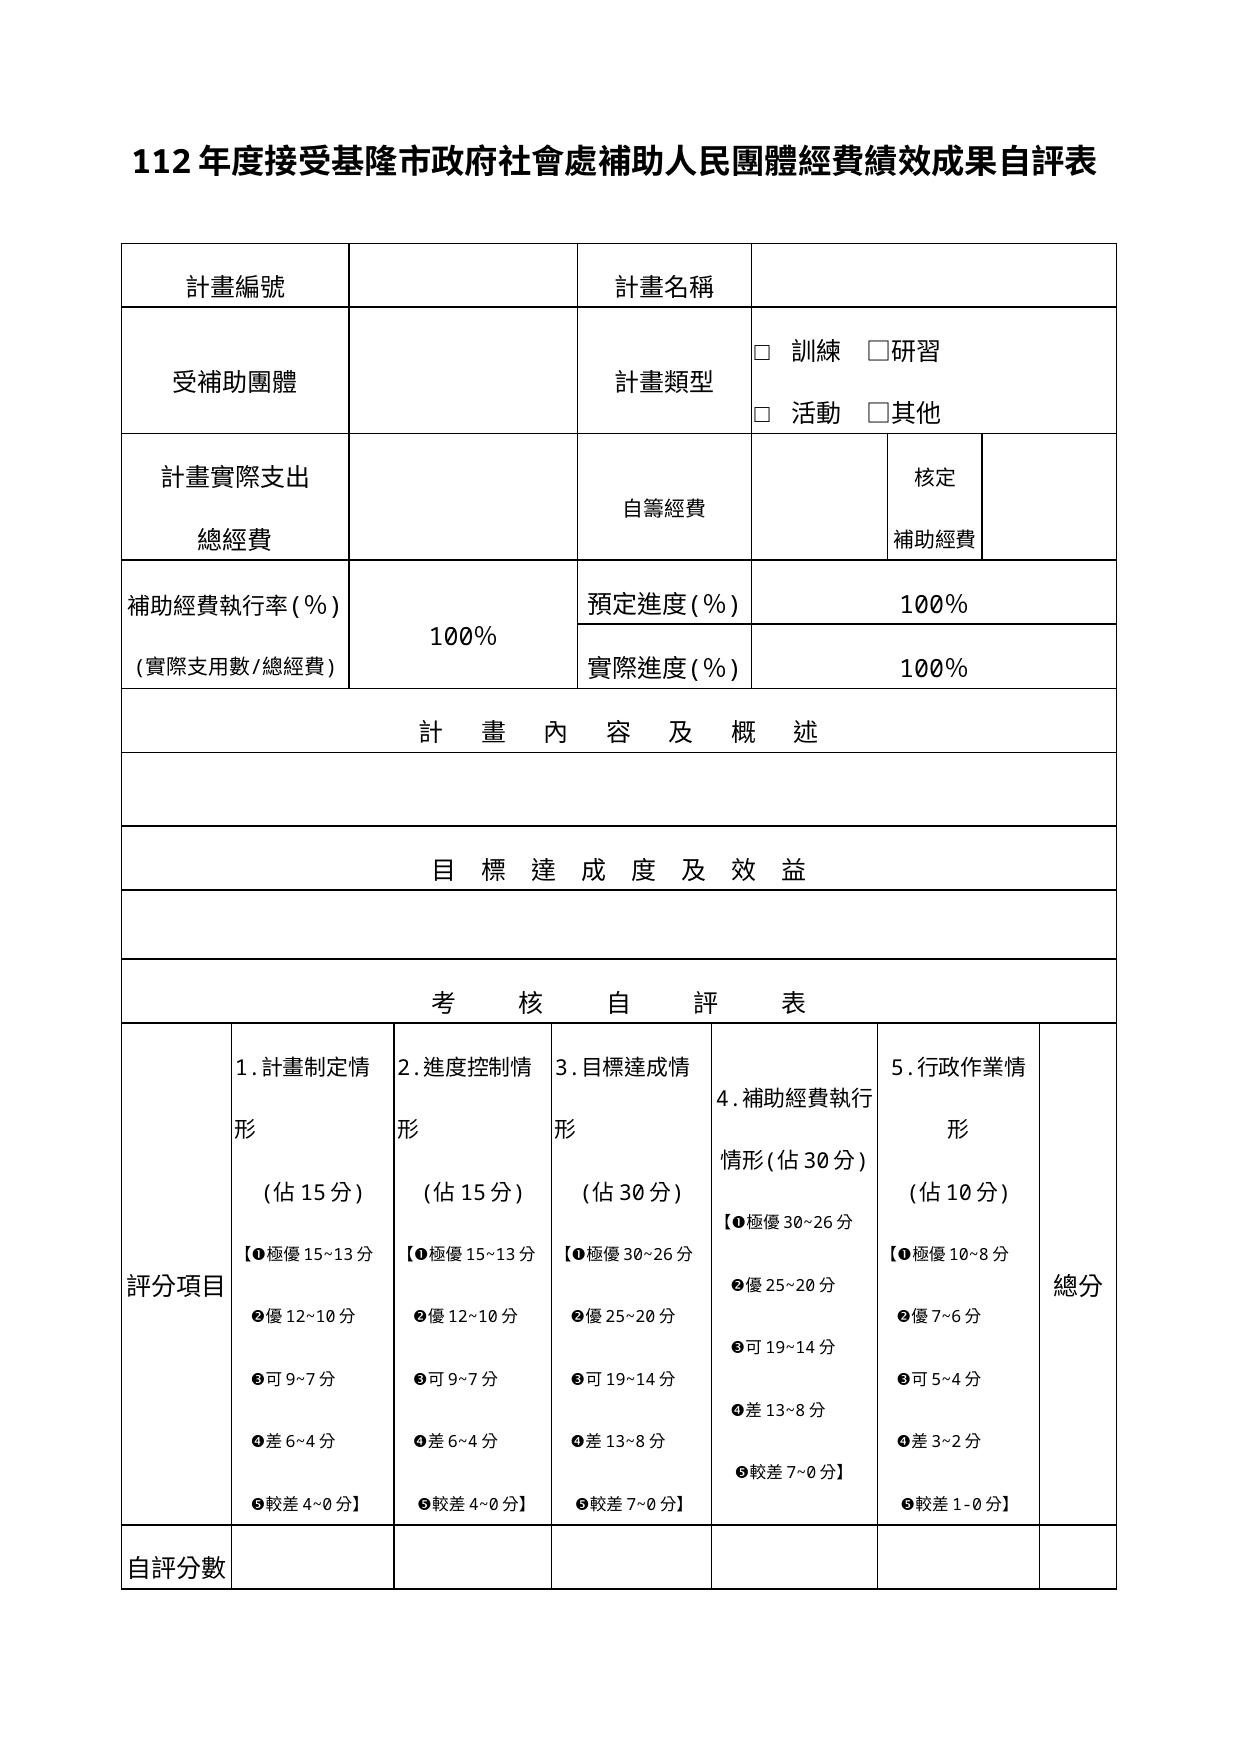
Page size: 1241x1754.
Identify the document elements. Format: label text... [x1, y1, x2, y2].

table_cell [552, 1526, 711, 1588]
table_cell 自評分數 [122, 1526, 231, 1588]
table_cell [350, 308, 577, 433]
table_cell 100％ [752, 561, 1116, 623]
table_cell 評分項目 [122, 1024, 231, 1524]
table_cell 預定進度(％) [578, 561, 751, 623]
table_cell 100％ [350, 561, 577, 687]
table_cell 訓練 □研習 活動 □其他 [752, 308, 1116, 433]
table_cell 100％ [752, 625, 1116, 687]
table_cell [395, 1526, 551, 1588]
table_cell 實際進度(％) [578, 625, 751, 687]
table_cell [350, 434, 577, 559]
table_header [350, 244, 577, 306]
table_cell 考 核 自 評 表 [122, 960, 1116, 1022]
table_header 計畫名稱 [578, 244, 751, 306]
table_header 計畫編號 [122, 244, 348, 306]
table_cell [122, 891, 1116, 958]
table_cell [122, 753, 1116, 825]
table_cell 計 畫 內 容 及 概 述 [122, 689, 1116, 751]
table_cell [983, 434, 1116, 559]
table_cell 4.補助經費執行情形(佔30分) 【極優30~26分 優25~20分 可19~14分 差13~8分 較差7~0分】 [712, 1024, 877, 1524]
table_cell [752, 434, 887, 559]
table_cell [232, 1526, 393, 1588]
table_cell 受補助團體 [122, 308, 348, 433]
text 112年度接受基隆市政府社會處補助人民團體經費績效成果自評表 [131, 118, 1106, 180]
table_cell 2.進度控制情形 (佔15分) 【極優15~13分 優12~10分 可9~7分 差6~4分 較差4~0分】 [395, 1024, 551, 1524]
table_cell 3.目標達成情形 (佔30分) 【極優30~26分 優25~20分 可19~14分 差13~8分 較差7~0分】 [552, 1024, 711, 1524]
table_cell 1.計畫制定情形 (佔15分) 【極優15~13分 優12~10分 可9~7分 差6~4分 較差4~0分】 [232, 1024, 393, 1524]
table_cell 5.行政作業情形 (佔10分) 【極優10~8分 優7~6分 可5~4分 差3~2分 較差1-0分】 [878, 1024, 1039, 1524]
table_cell 目 標 達 成 度 及 效 益 [122, 827, 1116, 889]
table_cell 自籌經費 [578, 434, 751, 559]
table_cell [1040, 1526, 1116, 1588]
table_cell 總分 [1040, 1024, 1116, 1524]
table_cell 計畫實際支出 總經費 [122, 434, 348, 559]
table_cell 核定 補助經費 [888, 434, 981, 559]
table_cell [712, 1526, 877, 1588]
table_header [752, 244, 1116, 306]
table_cell 補助經費執行率(％) (實際支用數/總經費) [122, 561, 348, 687]
table_cell 計畫類型 [578, 308, 751, 433]
table_cell [878, 1526, 1039, 1588]
